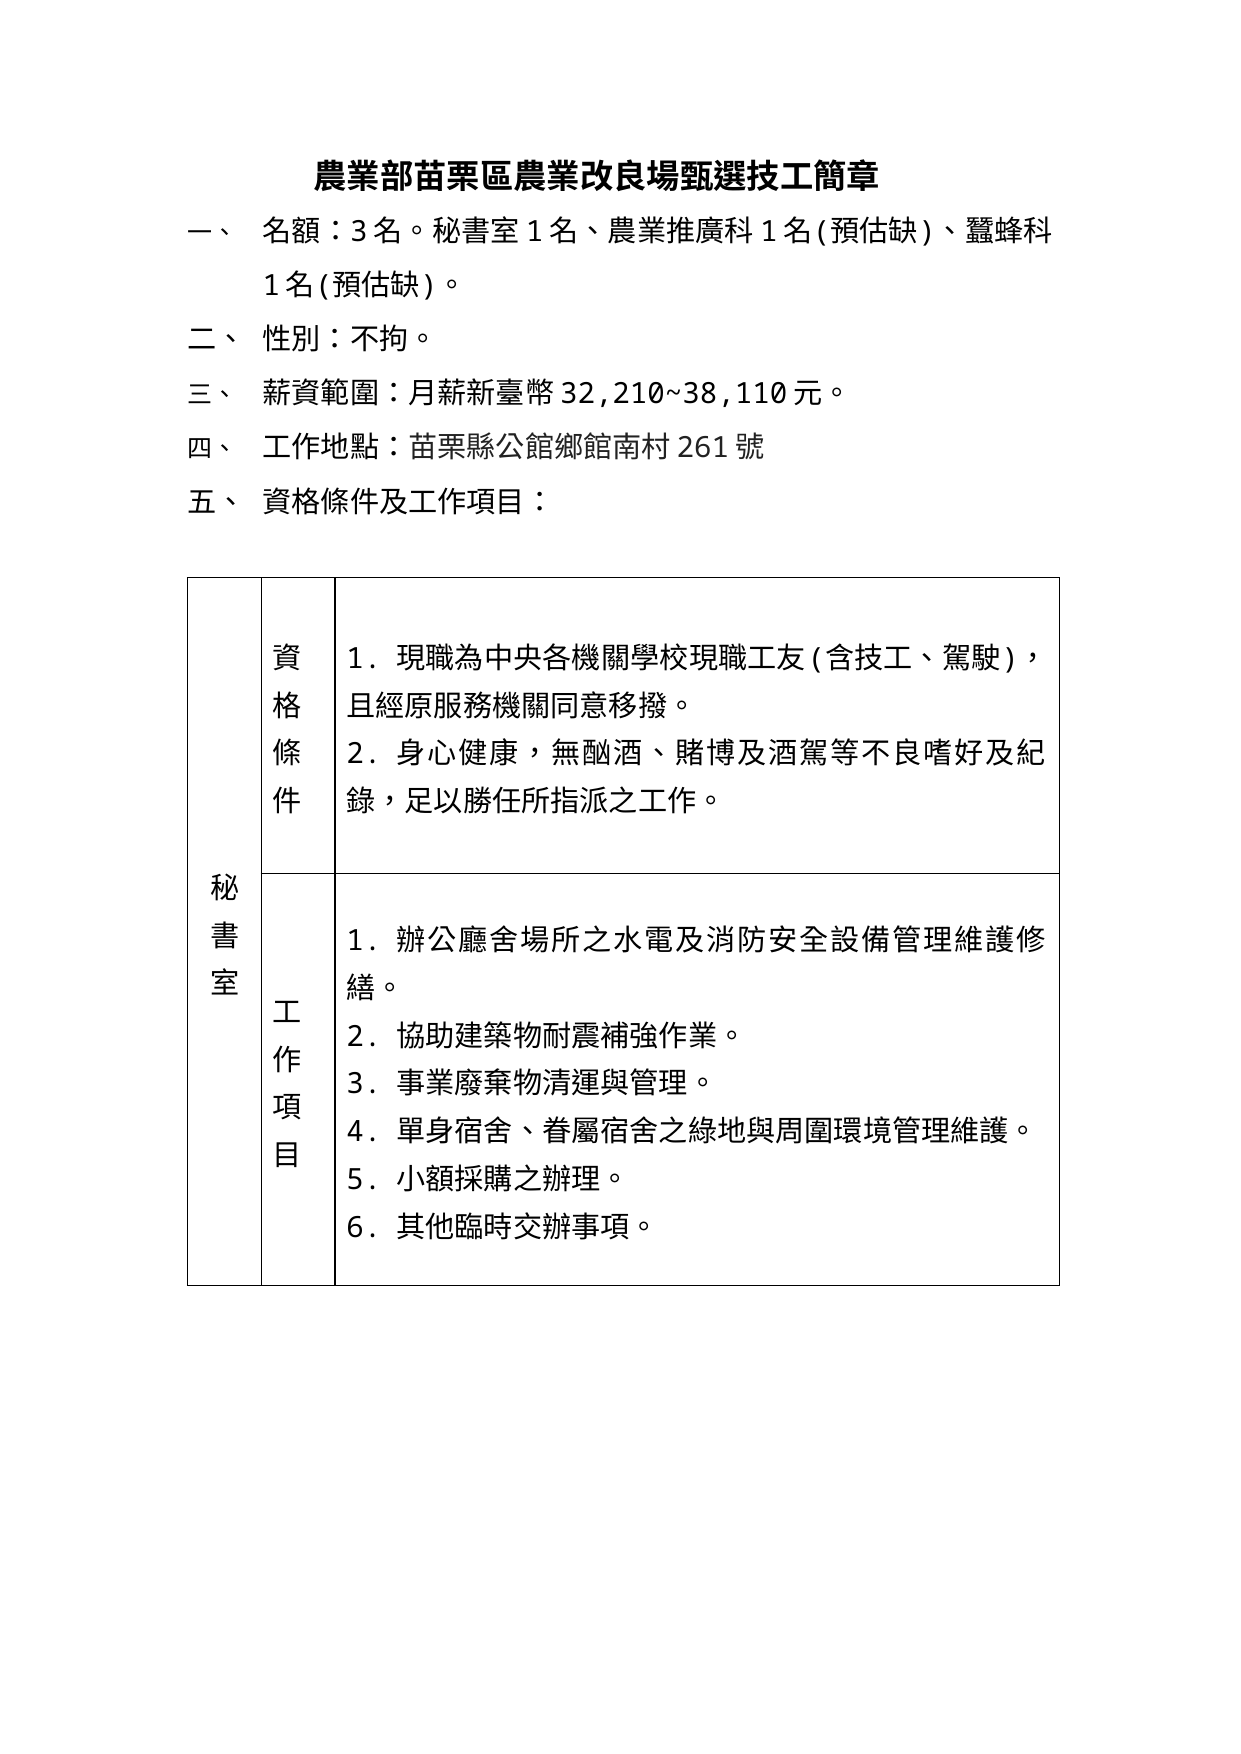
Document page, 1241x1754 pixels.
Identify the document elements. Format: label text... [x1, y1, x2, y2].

list 資格條件及工作項目： [187, 469, 1053, 523]
table_cell 工作項目 [262, 874, 334, 1285]
list 薪資範圍：月薪新臺幣32,210~38,110元。 [187, 360, 1053, 414]
list 工作地點：苗栗縣公館鄉館南村261號 [187, 414, 1053, 469]
text 農業部苗栗區農業改良場甄選技工簡章 [187, 150, 1006, 198]
table_header 秘書室 [188, 578, 261, 1285]
table_cell 辦公廳舍場所之水電及消防安全設備管理維護修繕。 協助建築物耐震補強作業。 事業廢棄物清運與管理。 單身宿舍、眷屬宿舍之綠地與周圍環境管理維護。 小額採購之辦理。 其他臨時交辦事項。 [336, 874, 1059, 1285]
list 性別：不拘。 [187, 306, 1053, 360]
table_header 資格條件 [262, 578, 334, 873]
list 名額：3名。秘書室1名、農業推廣科1名(預估缺)、蠶蜂科1名(預估缺)。 [187, 198, 1053, 306]
table_header 現職為中央各機關學校現職工友(含技工、駕駛)，且經原服務機關同意移撥。 身心健康，無酗酒、賭博及酒駕等不良嗜好及紀錄，足以勝任所指派之工作。 [336, 578, 1059, 873]
